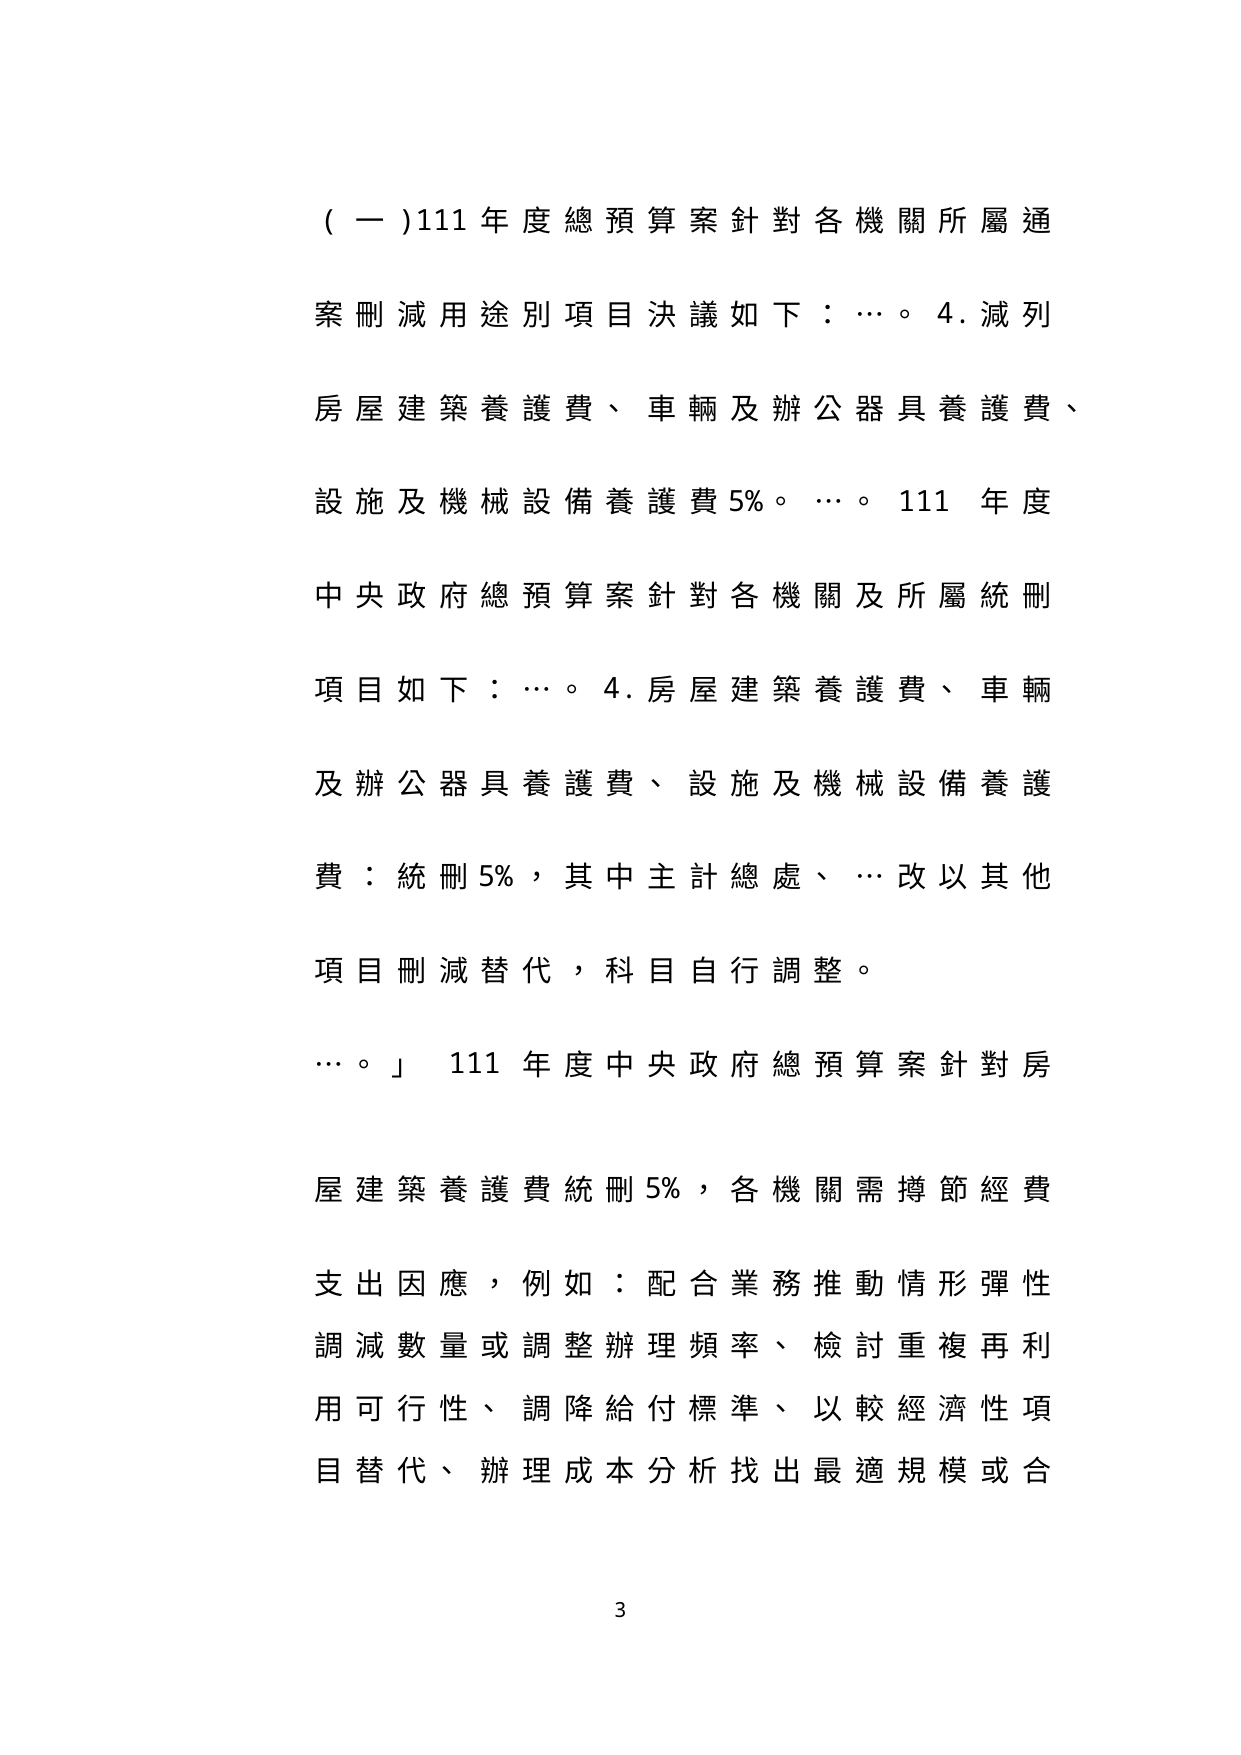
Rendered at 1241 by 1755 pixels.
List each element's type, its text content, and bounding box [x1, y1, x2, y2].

text 依據111年度中央政府總預算案審查總報告(修正本）：「八、通案決議：(一)111年度總預算案針對各機關所屬通案刪減用途別項目決議如下：…。4.減列房屋建築養護費、車輛及辦公器具養護費、設施及機械設備養護費5%。…。111 年度中央政府總預算案針對各機關及所屬統刪項目如下：…。4.房屋建築養護費、車輛及辦公器具養護費、設施及機械設備養護費：統刪5%，其中主計總處、…改以其他項目刪減替代，科目自行調整。…。」111年度中央政府總預算案針對房屋建築養護費統刪5%，各機關需撙節經費支出因應，例如：配合業務推動情形彈性調減數量或調整辦理頻率、檢討重複再利用可行性、調降給付標準、以較經濟性項目替代、辦理成本分析找出最適規模或合理價格等。 [271, 177, 1058, 1490]
